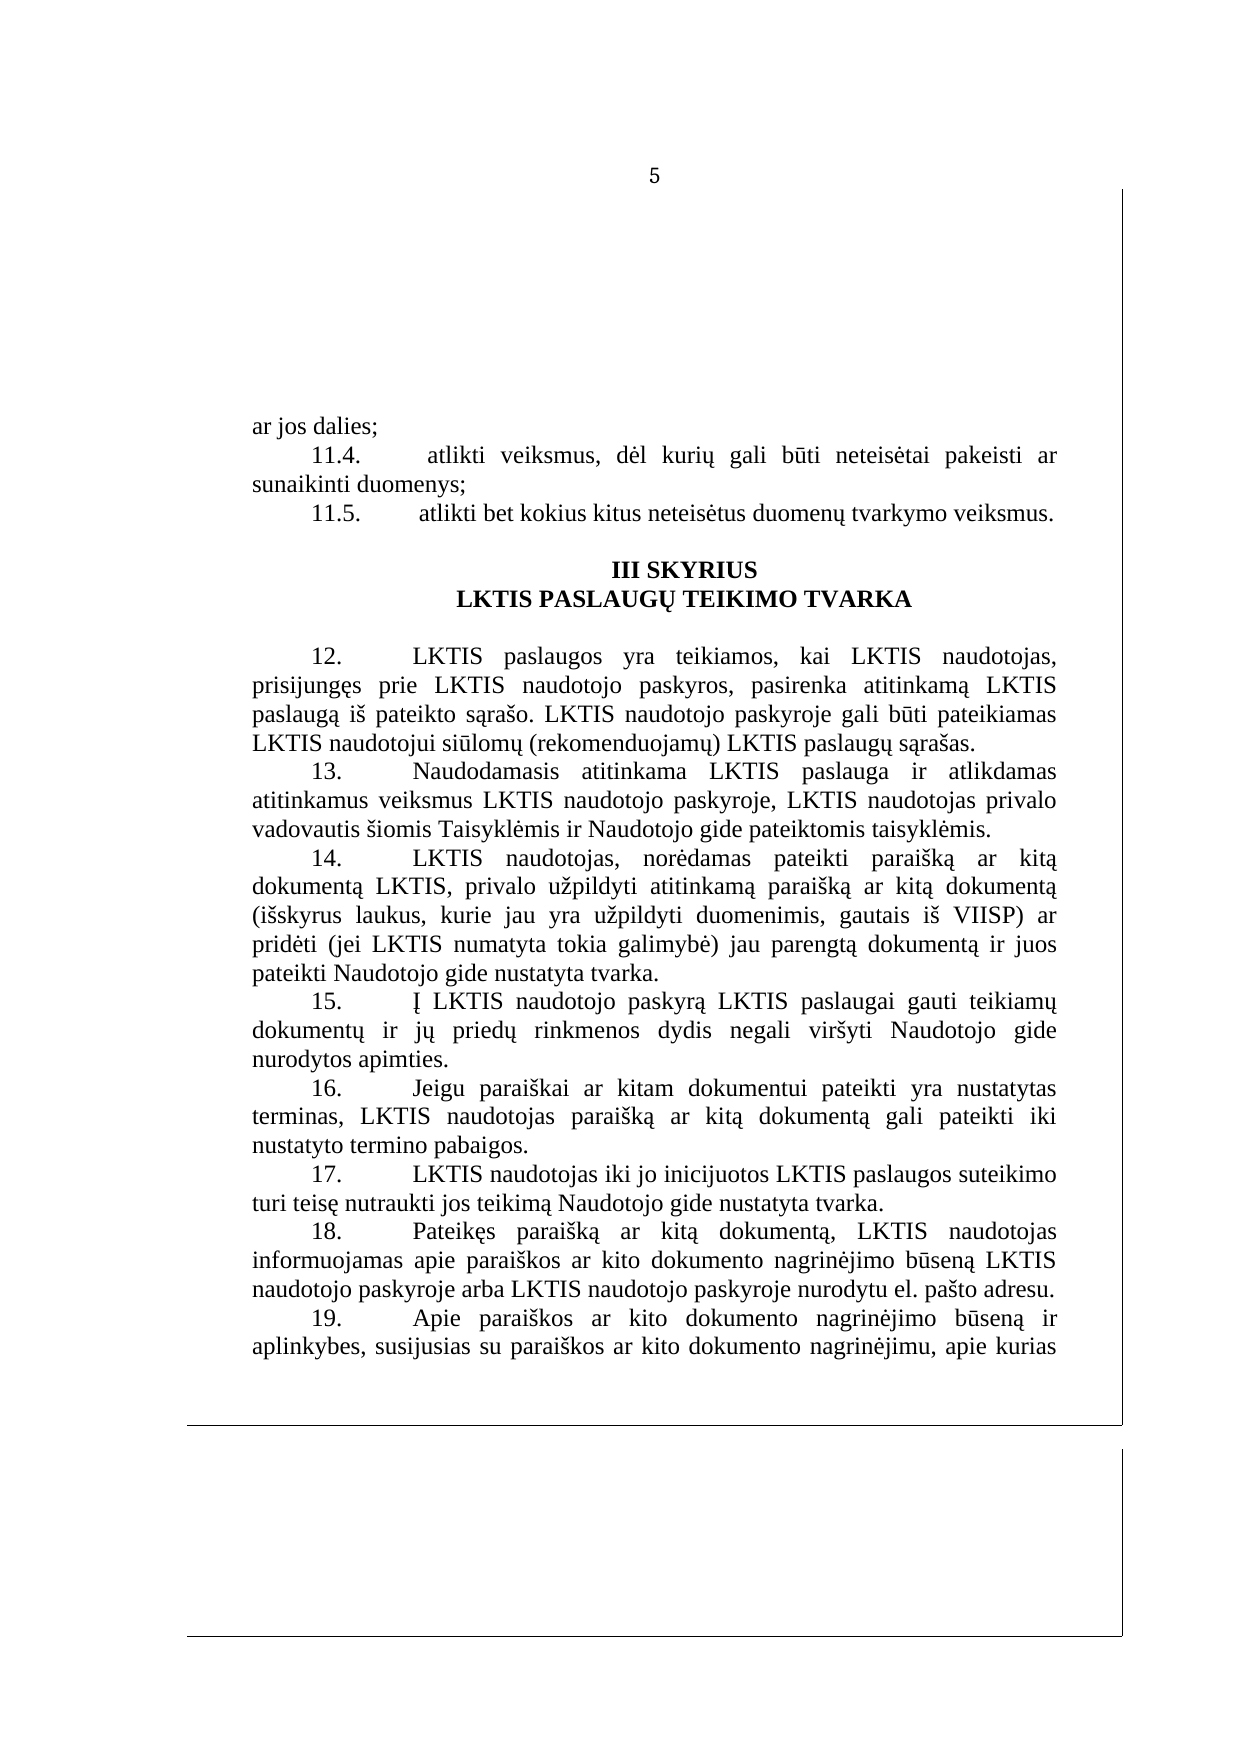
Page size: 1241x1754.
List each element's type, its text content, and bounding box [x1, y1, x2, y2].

text III SKYRIUS [187, 555, 1122, 584]
text 14. LKTIS naudotojas, norėdamas pateikti paraišką ar kitą dokumentą LKTIS, privalo užpildyti atitinkamą paraišką ar kitą dokumentą (išskyrus laukus, kurie jau yra užpildyti duomenimis, gautais iš VIISP) ar pridėti (jei LKTIS numatyta tokia galimybė) jau parengtą dokumentą ir juos pateikti Naudotojo gide nustatyta tvarka. [187, 843, 1122, 986]
text 12. LKTIS paslaugos yra teikiamos, kai LKTIS naudotojas, prisijungęs prie LKTIS naudotojo paskyros, pasirenka atitinkamą LKTIS paslaugą iš pateikto sąrašo. LKTIS naudotojo paskyroje gali būti pateikiamas LKTIS naudotojui siūlomų (rekomenduojamų) LKTIS paslaugų sąrašas. [187, 641, 1122, 756]
text 17. LKTIS naudotojas iki jo inicijuotos LKTIS paslaugos suteikimo turi teisę nutraukti jos teikimą Naudotojo gide nustatyta tvarka. [187, 1159, 1122, 1216]
text 13. Naudodamasis atitinkama LKTIS paslauga ir atlikdamas atitinkamus veiksmus LKTIS naudotojo paskyroje, LKTIS naudotojas privalo vadovautis šiomis Taisyklėmis ir Naudotojo gide pateiktomis taisyklėmis. [187, 756, 1122, 843]
text 11.4. atlikti veiksmus, dėl kurių gali būti neteisėtai pakeisti ar sunaikinti duomenys; [187, 440, 1122, 498]
text 16. Jeigu paraiškai ar kitam dokumentui pateikti yra nustatytas terminas, LKTIS naudotojas paraišką ar kitą dokumentą gali pateikti iki nustatyto termino pabaigos. [187, 1073, 1122, 1159]
text 11.5. atlikti bet kokius kitus neteisėtus duomenų tvarkymo veiksmus. [187, 498, 1122, 526]
text LKTIS PASLAUGŲ TEIKIMO TVARKA [187, 584, 1122, 613]
text 18. Pateikęs paraišką ar kitą dokumentą, LKTIS naudotojas informuojamas apie paraiškos ar kito dokumento nagrinėjimo būseną LKTIS naudotojo paskyroje arba LKTIS naudotojo paskyroje nurodytu el. pašto adresu. [187, 1216, 1122, 1303]
text ar jos dalies; [187, 347, 1122, 440]
text 15. Į LKTIS naudotojo paskyrą LKTIS paslaugai gauti teikiamų dokumentų ir jų priedų rinkmenos dydis negali viršyti Naudotojo gide nurodytos apimties. [187, 986, 1122, 1073]
text 19. Apie paraiškos ar kito dokumento nagrinėjimo būseną ir aplinkybes, susijusias su paraiškos ar kito dokumento nagrinėjimu, apie kurias [187, 1303, 1122, 1425]
